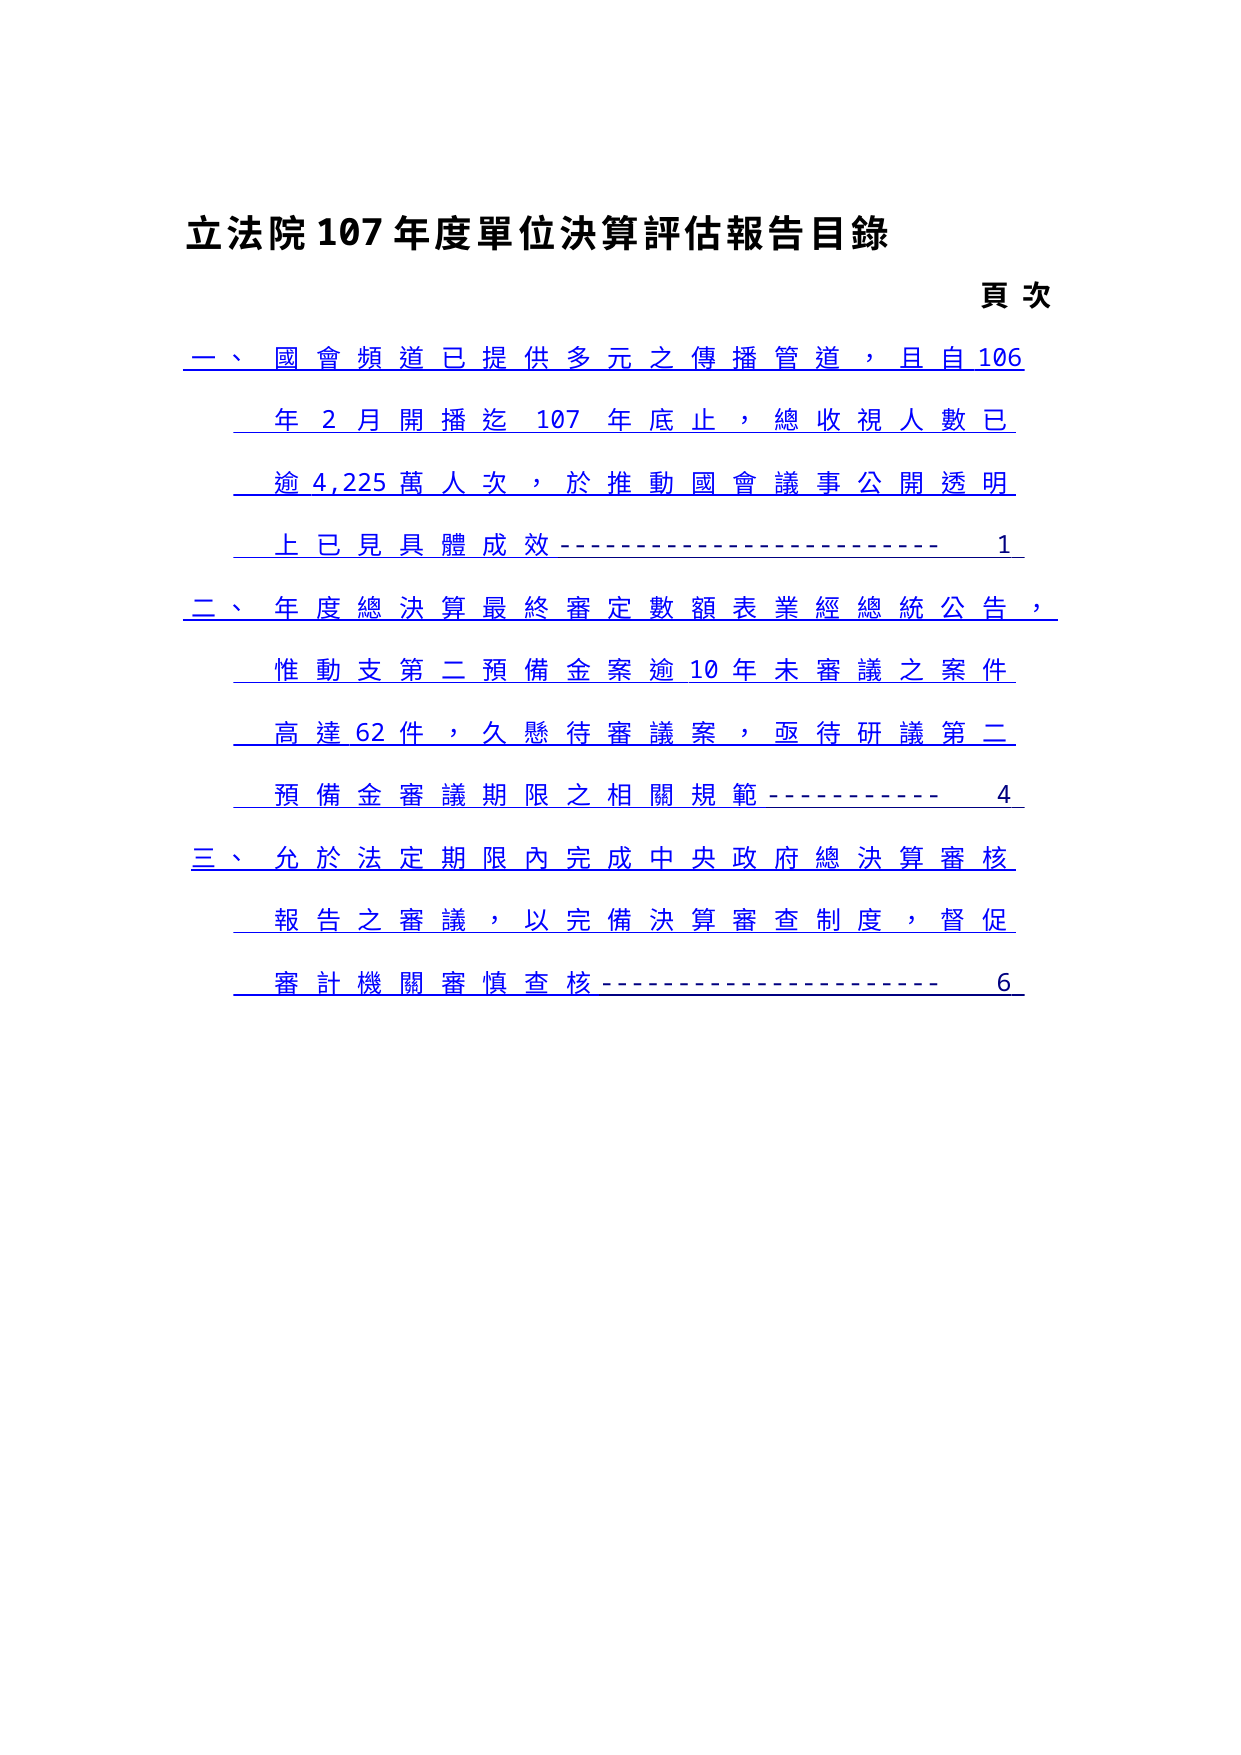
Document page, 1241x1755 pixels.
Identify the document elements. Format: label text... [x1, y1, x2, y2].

text 一、國會頻道已提供多元之傳播管道，且自106 [183, 314, 1025, 369]
text 二、年度總決算最終審定數額表業經總統公告，惟動支第二預備金案逾10年未審議之案件高達62件，久懸待審議案，亟待研議第二預備金審議期限之相關規範 4 [183, 621, 1025, 814]
text 立法院107年度單位決算評估報告目錄 [183, 189, 1058, 252]
text 二、年度總決算最終審定數額表業經總統公告，惟動支第二預備金案逾10年未審議之案件高達62件，久懸待審議案，亟待研議第二預備金審議期限之相關規範 4 [183, 564, 1025, 619]
text 頁次 [183, 252, 1058, 314]
text 年2月開播迄107年底止，總收視人數已逾4,225萬人次，於推動國會議事公開透明上已見具體成效 1 [183, 371, 1025, 564]
text 三、允於法定期限內完成中央政府總決算審核報告之審議，以完備決算審查制度，督促審計機關審慎查核 6 [183, 814, 1025, 1002]
